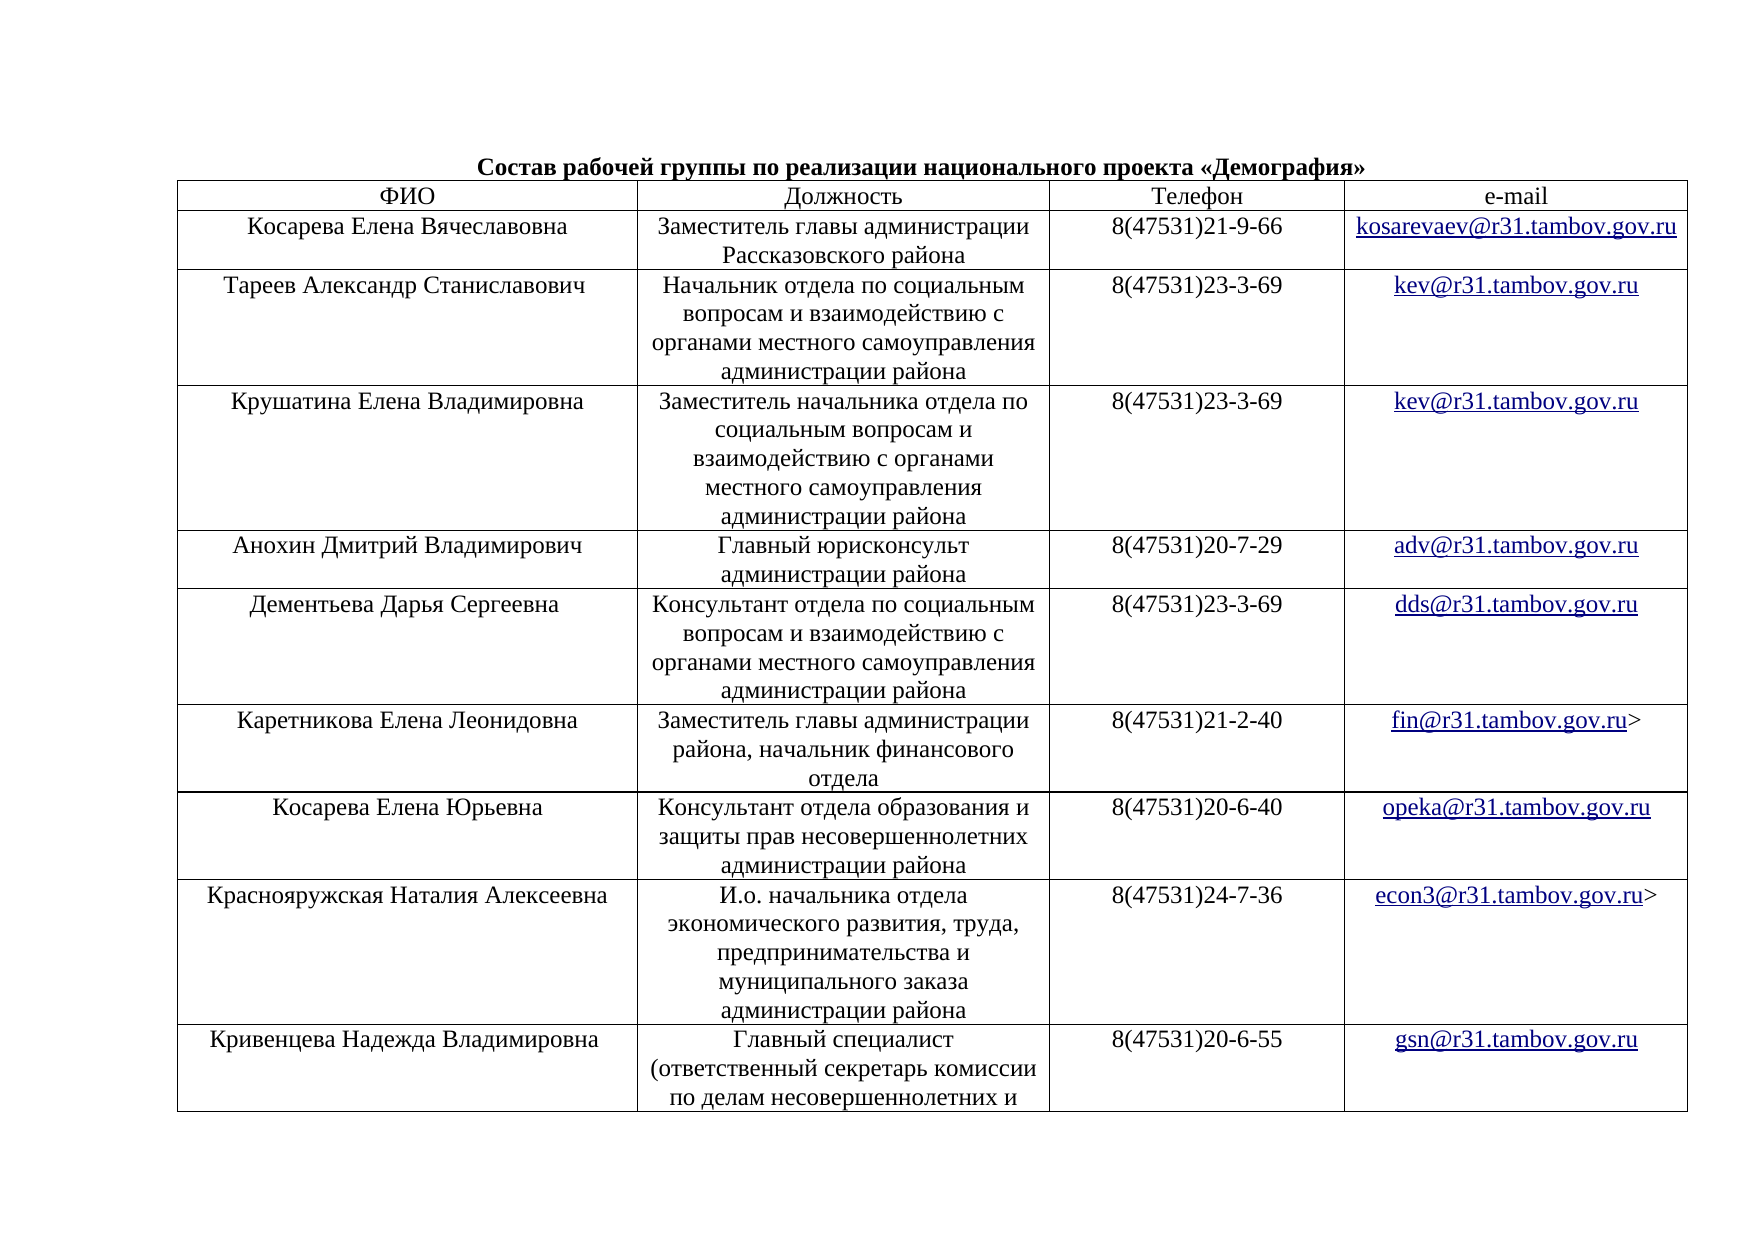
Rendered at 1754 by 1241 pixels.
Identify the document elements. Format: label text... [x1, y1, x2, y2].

table_header ФИО [178, 181, 637, 210]
table_cell Косарева Елена Юрьевна [178, 793, 637, 879]
table_cell dds@r31.tambov.gov.ru [1345, 589, 1687, 704]
table_cell opeka@r31.tambov.gov.ru [1345, 793, 1687, 879]
table_cell И.о. начальника отдела экономического развития, труда, предпринимательства и муниципального заказа администрации района [638, 880, 1049, 1023]
table_cell 8(47531)24-7-36 [1050, 880, 1344, 1023]
table_cell fin@r31.tambov.gov.ru> [1345, 705, 1687, 791]
table_cell 8(47531)23-3-69 [1050, 270, 1344, 385]
table_cell Каретникова Елена Леонидовна [178, 705, 637, 791]
table_cell kosarevaev@r31.tambov.gov.ru [1345, 211, 1687, 269]
table_cell 8(47531)20-6-40 [1050, 793, 1344, 879]
table_cell kev@r31.tambov.gov.ru [1345, 270, 1687, 385]
table_cell Крушатина Елена Владимировна [178, 386, 637, 529]
table_cell Начальник отдела по социальным вопросам и взаимодействию с органами местного самоуправления администрации района [638, 270, 1049, 385]
table_cell adv@r31.tambov.gov.ru [1345, 531, 1687, 588]
table_cell econ3@r31.tambov.gov.ru> [1345, 880, 1687, 1023]
table_cell Дементьева Дарья Сергеевна [178, 589, 637, 704]
table_cell gsn@r31.tambov.gov.ru [1345, 1025, 1687, 1111]
table_cell 8(47531)20-7-29 [1050, 531, 1344, 588]
table_cell Консультант отдела по социальным вопросам и взаимодействию с органами местного самоуправления администрации района [638, 589, 1049, 704]
text Состав рабочей группы по реализации национального проекта «Демография» [177, 152, 1665, 180]
table_cell 8(47531)21-2-40 [1050, 705, 1344, 791]
table_cell Главный специалист (ответственный секретарь комиссии по делам несовершеннолетних и [638, 1025, 1049, 1111]
table_cell Заместитель главы администрации района, начальник финансового отдела [638, 705, 1049, 791]
table_cell 8(47531)23-3-69 [1050, 589, 1344, 704]
table_cell Заместитель начальника отдела по социальным вопросам и взаимодействию с органами местного самоуправления администрации района [638, 386, 1049, 529]
table_header e-mail [1345, 181, 1687, 210]
table_cell kev@r31.tambov.gov.ru [1345, 386, 1687, 529]
table_cell Косарева Елена Вячеславовна [178, 211, 637, 269]
table_header Должность [638, 181, 1049, 210]
table_cell 8(47531)21-9-66 [1050, 211, 1344, 269]
table_header Телефон [1050, 181, 1344, 210]
table_cell Тареев Александр Станиславович [178, 270, 637, 385]
table_cell Кривенцева Надежда Владимировна [178, 1025, 637, 1111]
table_cell Заместитель главы администрации Рассказовского района [638, 211, 1049, 269]
table_cell Главный юрисконсульт администрации района [638, 531, 1049, 588]
table_cell Анохин Дмитрий Владимирович [178, 531, 637, 588]
table_cell 8(47531)20-6-55 [1050, 1025, 1344, 1111]
table_cell 8(47531)23-3-69 [1050, 386, 1344, 529]
table_cell Краснояружская Наталия Алексеевна [178, 880, 637, 1023]
table_cell Консультант отдела образования и защиты прав несовершеннолетних администрации района [638, 793, 1049, 879]
